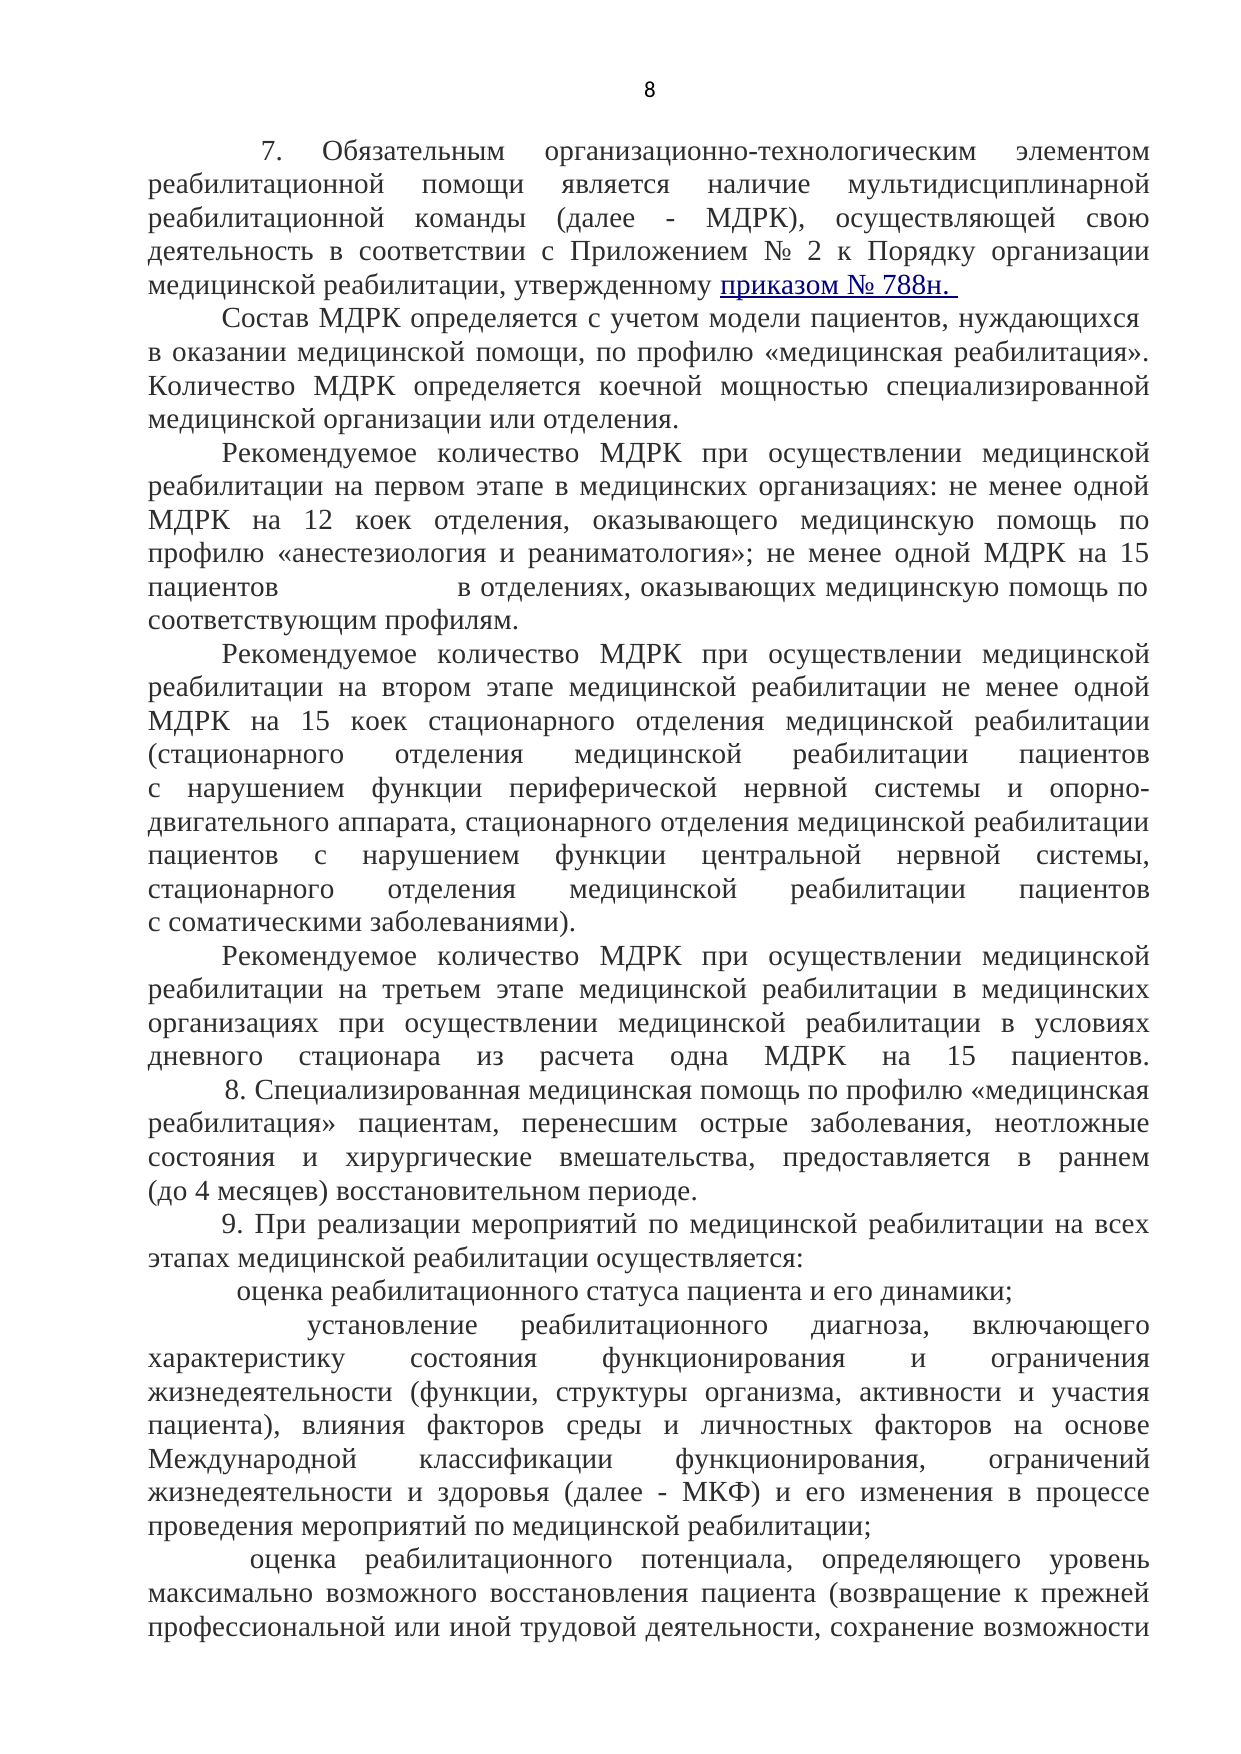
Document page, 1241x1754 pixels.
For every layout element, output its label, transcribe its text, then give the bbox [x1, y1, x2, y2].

text оценка реабилитационного статуса пациента и его динамики; [148, 1273, 1152, 1307]
text Рекомендуемое количество МДРК при осуществлении медицинской реабилитации на первом этапе в медицинских организациях: не менее одной МДРК на 12 коек отделения, оказывающего медицинскую помощь по профилю «анестезиология и реаниматология»; не менее одной МДРК на 15 пациентов в отделениях, оказывающих медицинскую помощь по соответствующим профилям. [148, 435, 1152, 636]
text установление реабилитационного диагноза, включающего характеристику состояния функционирования и ограничения жизнедеятельности (функции, структуры организма, активности и участия пациента), влияния факторов среды и личностных факторов на основе Международной классификации функционирования, ограничений жизнедеятельности и здоровья (далее - МКФ) и его изменения в процессе проведения мероприятий по медицинской реабилитации; [148, 1307, 1152, 1542]
text Рекомендуемое количество МДРК при осуществлении медицинской реабилитации на втором этапе медицинской реабилитации не менее одной МДРК на 15 коек стационарного отделения медицинской реабилитации (стационарного отделения медицинской реабилитации пациентов с нарушением функции периферической нервной системы и опорно-двигательного аппарата, стационарного отделения медицинской реабилитации пациентов с нарушением функции центральной нервной системы, стационарного отделения медицинской реабилитации пациентов с соматическими заболеваниями). [148, 636, 1152, 938]
text Рекомендуемое количество МДРК при осуществлении медицинской реабилитации на третьем этапе медицинской реабилитации в медицинских организациях при осуществлении медицинской реабилитации в условиях дневного стационара из расчета одна МДРК на 15 пациентов. 8. Специализированная медицинская помощь по профилю «медицинская реабилитация» пациентам, перенесшим острые заболевания, неотложные состояния и хирургические вмешательства, предоставляется в раннем (до 4 месяцев) восстановительном периоде. [148, 938, 1152, 1206]
text 7. Обязательным организационно-технологическим элементом реабилитационной помощи является наличие мультидисциплинарной реабилитационной команды (далее - МДРК), осуществляющей свою деятельность в соответствии с Приложением № 2 к Порядку организации медицинской реабилитации, утвержденному приказом № 788н. [148, 133, 1152, 301]
text Состав МДРК определяется с учетом модели пациентов, нуждающихся в оказании медицинской помощи, по профилю «медицинская реабилитация». Количество МДРК определяется коечной мощностью специализированной медицинской организации или отделения. [148, 301, 1152, 435]
text 9. При реализации мероприятий по медицинской реабилитации на всех этапах медицинской реабилитации осуществляется: [148, 1206, 1152, 1273]
text оценка реабилитационного потенциала, определяющего уровень максимально возможного восстановления пациента (возвращение к прежней профессиональной или иной трудовой деятельности, сохранение возможности [148, 1542, 1152, 1642]
